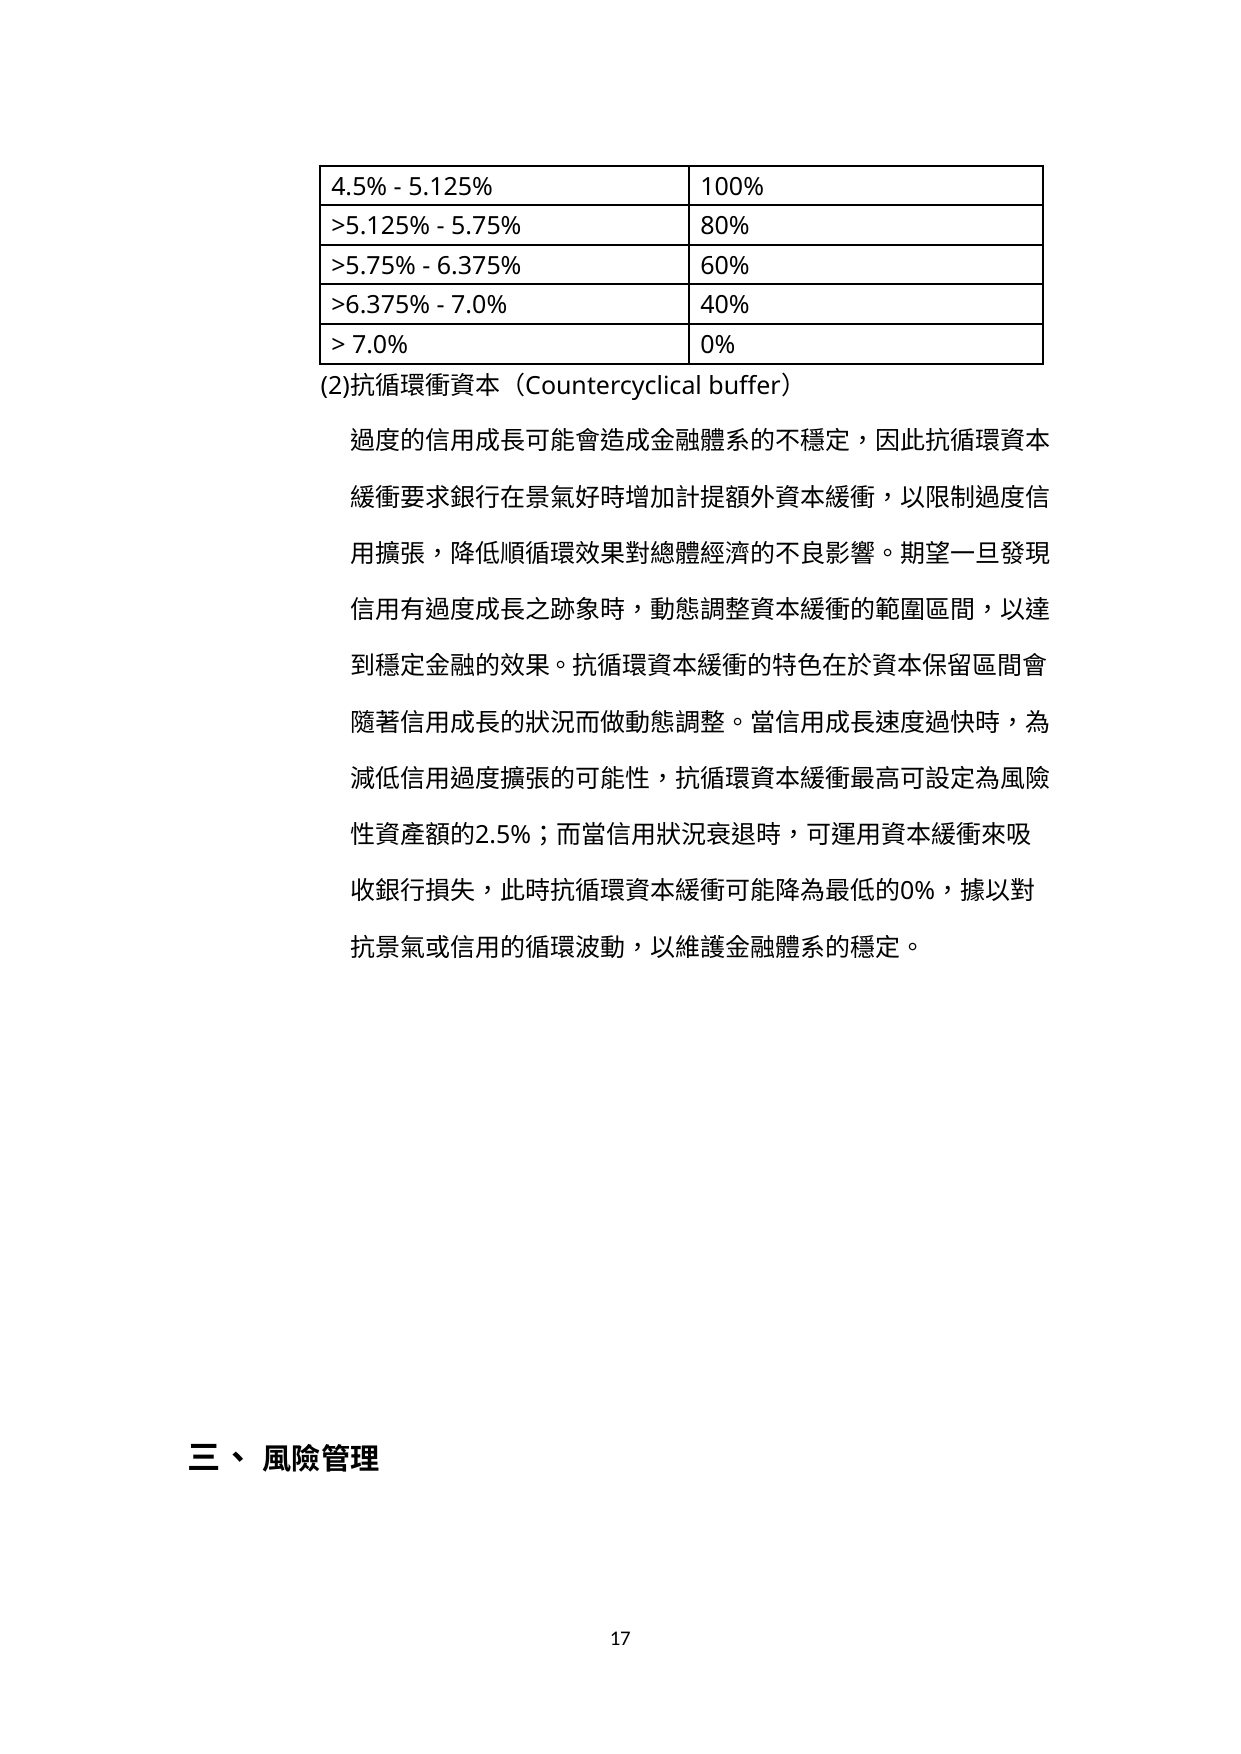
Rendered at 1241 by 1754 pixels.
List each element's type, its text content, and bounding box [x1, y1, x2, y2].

table_cell 60% [690, 246, 1042, 283]
list 風險管理 [187, 1418, 1053, 1493]
list 抗循環衝資本（Countercyclical buffer） [320, 364, 1053, 402]
table_cell > 7.0% [321, 325, 688, 362]
table_cell 80% [690, 206, 1042, 244]
table_cell 100% [690, 167, 1042, 204]
table_cell 40% [690, 285, 1042, 323]
text 過度的信用成長可能會造成金融體系的不穩定，因此抗循環資本緩衝要求銀行在景氣好時增加計提額外資本緩衝，以限制過度信用擴張，降低順循環效果對總體經濟的不良影響。期望一旦發現信用有過度成長之跡象時，動態調整資本緩衝的範圍區間，以達到穩定金融的效果。抗循環資本緩衝的特色在於資本保留區間會 隨著信用成長的狀況而做動態調整。當信用成長速度過快時，為減低信用過度擴張的可能性，抗循環資本緩衝最高可設定為風險性資產額的2.5%；而當信用狀況衰退時，可運用資本緩衝來吸收銀行損失，此時抗循環資本緩衝可能降為最低的0%，據以對抗景氣或信用的循環波動，以維護金融體系的穩定。 [350, 420, 1053, 964]
table_cell >6.375% - 7.0% [321, 285, 688, 323]
table_cell >5.75% - 6.375% [321, 246, 688, 283]
table_cell 4.5% - 5.125% [321, 167, 688, 204]
table_cell 0% [690, 325, 1042, 362]
table_cell >5.125% - 5.75% [321, 206, 688, 244]
